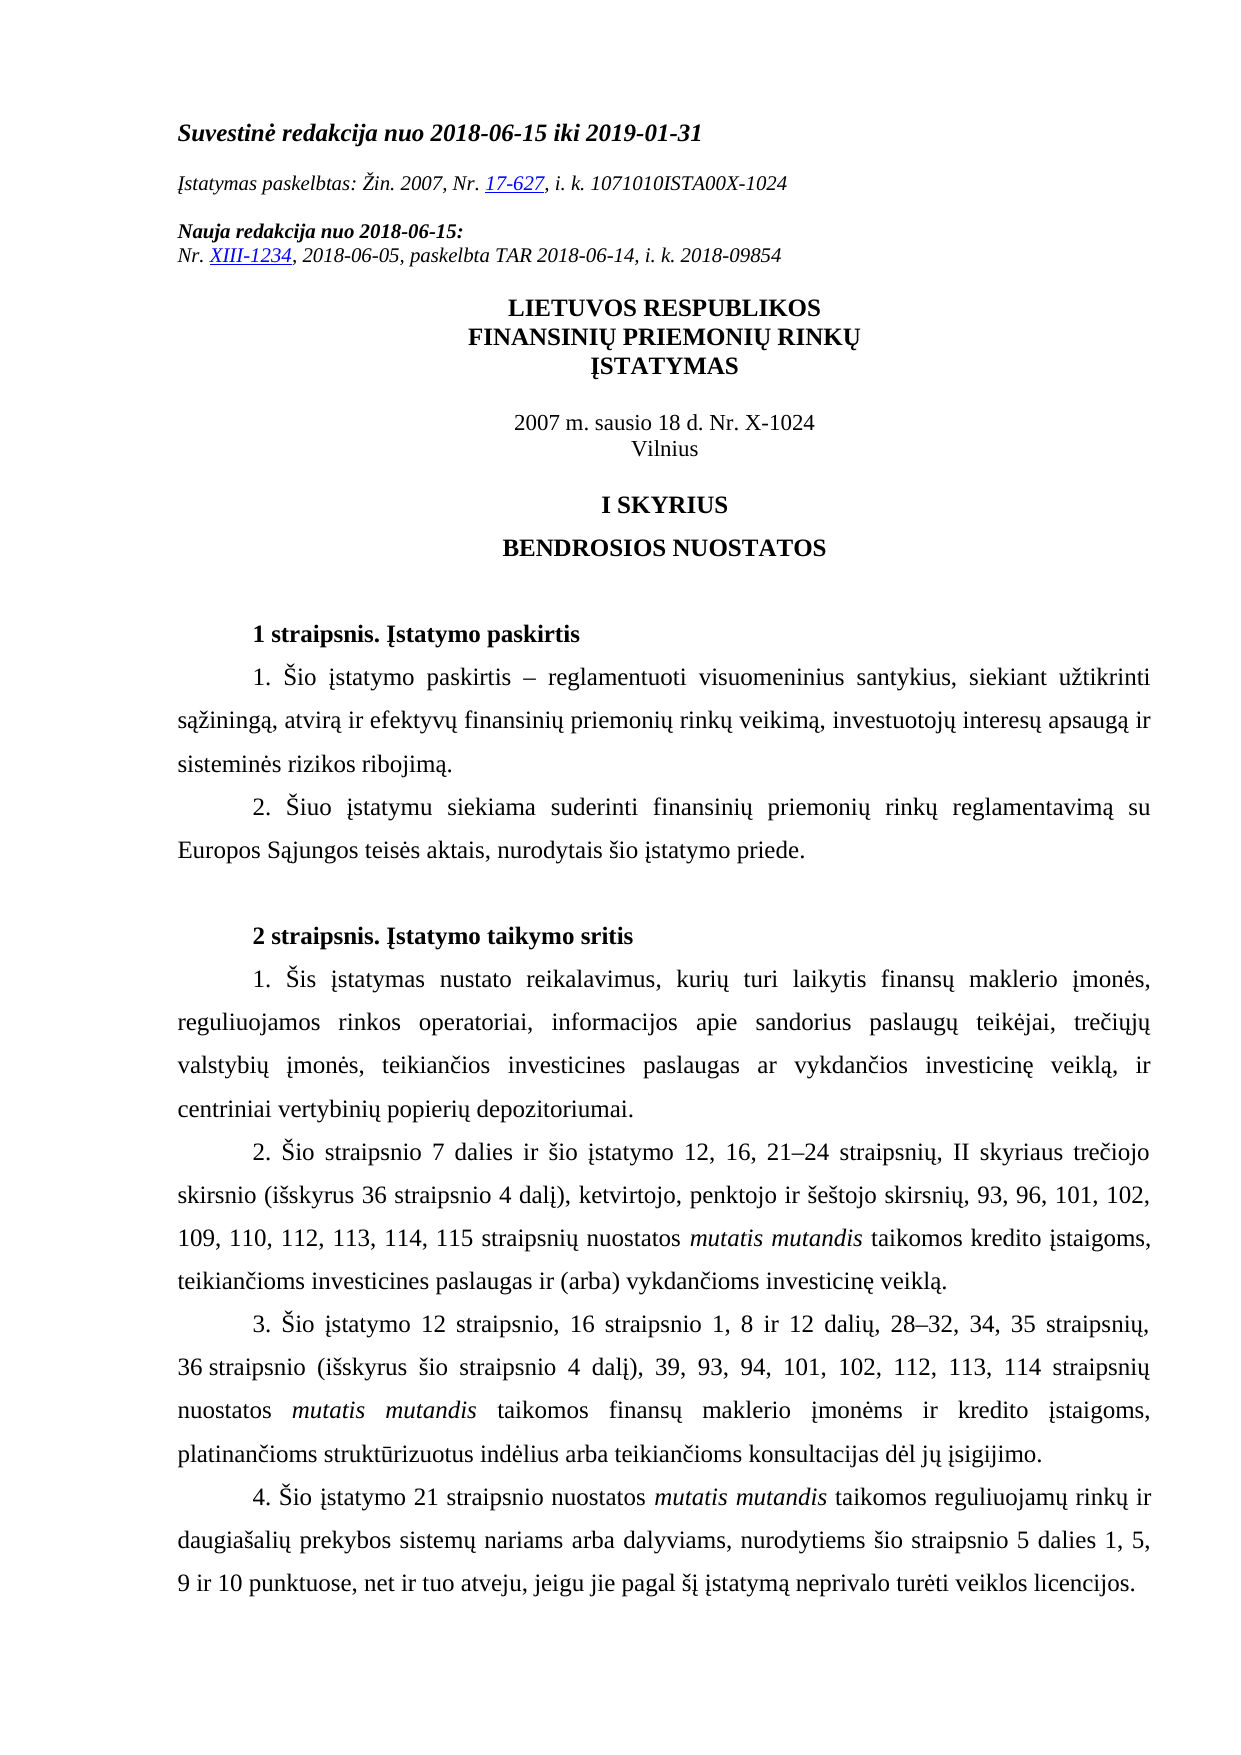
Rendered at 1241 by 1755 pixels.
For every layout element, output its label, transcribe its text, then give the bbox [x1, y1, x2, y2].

text BENDROSIOS NUOSTATOS [177, 533, 1152, 562]
text LIETUVOS RESPUBLIKOS [177, 293, 1152, 322]
text 4. Šio įstatymo 21 straipsnio nuostatos mutatis mutandis taikomos reguliuojamų rinkų ir daugiašalių prekybos sistemų nariams arba dalyviams, nurodytiems šio straipsnio 5 dalies 1, 5, 9 ir 10 punktuose, net ir tuo atveju, jeigu jie pagal šį įstatymą neprivalo turėti veiklos licencijos. [177, 1482, 1152, 1597]
text 1. Šis įstatymas nustato reikalavimus, kurių turi laikytis finansų maklerio įmonės, reguliuojamos rinkos operatoriai, informacijos apie sandorius paslaugų teikėjai, trečiųjų valstybių įmonės, teikiančios investicines paslaugas ar vykdančios investicinę veiklą, ir centriniai vertybinių popierių depozitoriumai. [177, 964, 1152, 1122]
text Nauja redakcija nuo 2018-06-15: [177, 219, 1152, 243]
text 1. Šio įstatymo paskirtis – reglamentuoti visuomeninius santykius, siekiant užtikrinti sąžiningą, atvirą ir efektyvų finansinių priemonių rinkų veikimą, investuotojų interesų apsaugą ir sisteminės rizikos ribojimą. [177, 662, 1152, 777]
text Vilnius [177, 435, 1152, 461]
text 2. Šiuo įstatymu siekiama suderinti finansinių priemonių rinkų reglamentavimą su Europos Sąjungos teisės aktais, nurodytais šio įstatymo priede. [177, 792, 1152, 864]
text Įstatymas paskelbtas: Žin. 2007, Nr. 17-627, i. k. 1071010ISTA00X-1024 [177, 171, 1152, 195]
text Nr. XIII-1234, 2018-06-05, paskelbta TAR 2018-06-14, i. k. 2018-09854 [177, 243, 1152, 267]
text ĮSTATYMAS [177, 351, 1152, 380]
text Suvestinė redakcija nuo 2018-06-15 iki 2019-01-31 [177, 118, 1152, 147]
text 3. Šio įstatymo 12 straipsnio, 16 straipsnio 1, 8 ir 12 dalių, 28–32, 34, 35 straipsnių, 36 straipsnio (išskyrus šio straipsnio 4 dalį), 39, 93, 94, 101, 102, 112, 113, 114 straipsnių nuostatos mutatis mutandis taikomos finansų maklerio įmonėms ir kredito įstaigoms, platinančioms struktūrizuotus indėlius arba teikiančioms konsultacijas dėl jų įsigijimo. [177, 1309, 1152, 1467]
text 2007 m. sausio 18 d. Nr. X-1024 [177, 408, 1152, 435]
text 2 straipsnis. Įstatymo taikymo sritis [177, 921, 1152, 950]
text FINANSINIŲ PRIEMONIŲ RINKŲ [177, 322, 1152, 351]
text 2. Šio straipsnio 7 dalies ir šio įstatymo 12, 16, 21–24 straipsnių, II skyriaus trečiojo skirsnio (išskyrus 36 straipsnio 4 dalį), ketvirtojo, penktojo ir šeštojo skirsnių, 93, 96, 101, 102, 109, 110, 112, 113, 114, 115 straipsnių nuostatos mutatis mutandis taikomos kredito įstaigoms, teikiančioms investicines paslaugas ir (arba) vykdančioms investicinę veiklą. [177, 1137, 1152, 1295]
text I SKYRIUS [177, 490, 1152, 519]
text 1 straipsnis. Įstatymo paskirtis [177, 619, 1152, 648]
